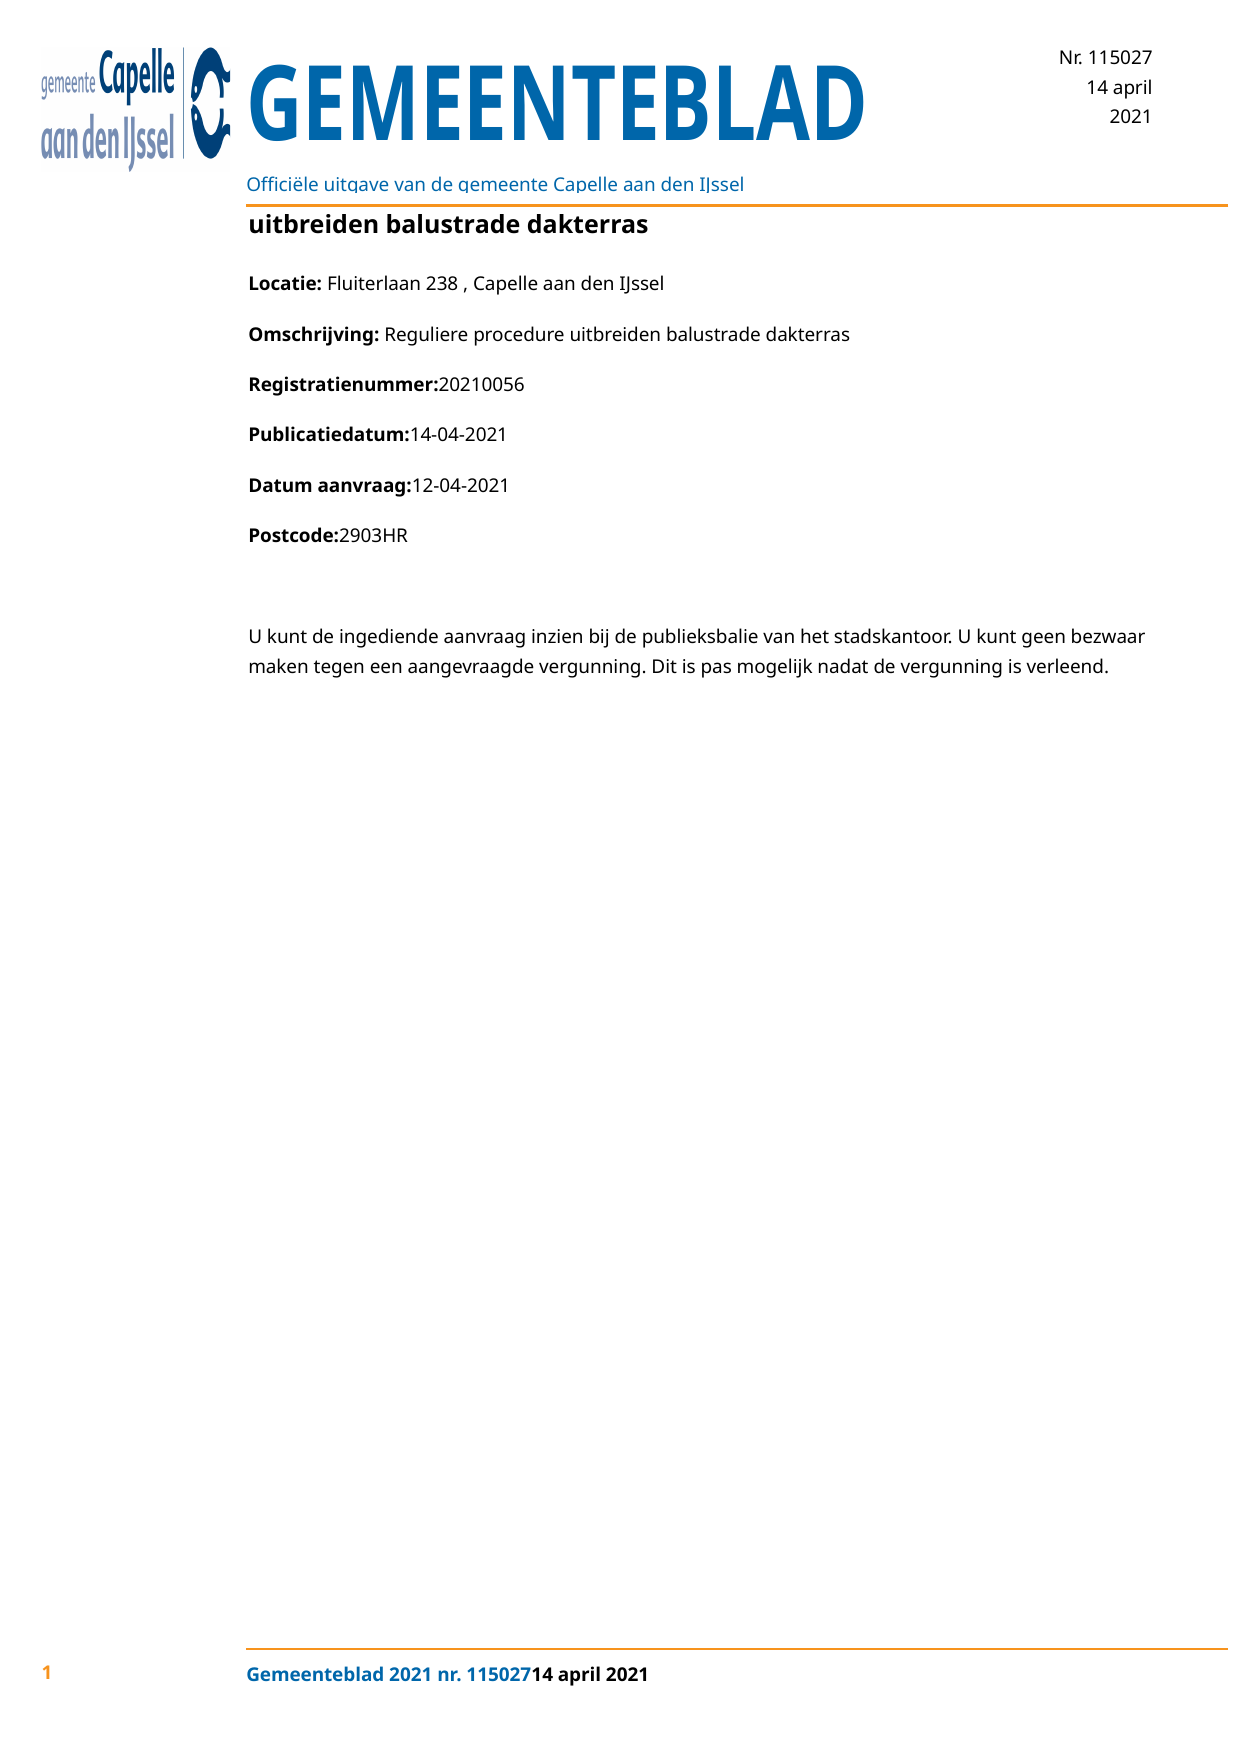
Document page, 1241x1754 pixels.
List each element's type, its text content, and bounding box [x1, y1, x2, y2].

text Locatie: Fluiterlaan 238 , Capelle aan den IJssel [248, 270, 1152, 296]
text Publicatiedatum:14-04-2021 [248, 422, 1152, 447]
text Datum aanvraag:12-04-2021 [248, 472, 1152, 498]
text Registratienummer:20210056 [248, 371, 1152, 397]
text uitbreiden balustrade dakterras [248, 207, 1152, 241]
text Postcode:2903HR [248, 522, 1152, 548]
text U kunt de ingediende aanvraag inzien bij de publieksbalie van het stadskantoor. U kunt geen bezwaar maken tegen een aangevraagde vergunning. Dit is pas mogelijk nadat de vergunning is verleend. [248, 623, 1152, 678]
picture [41, 47, 231, 172]
text Omschrijving: Reguliere procedure uitbreiden balustrade dakterras [248, 321, 1152, 346]
